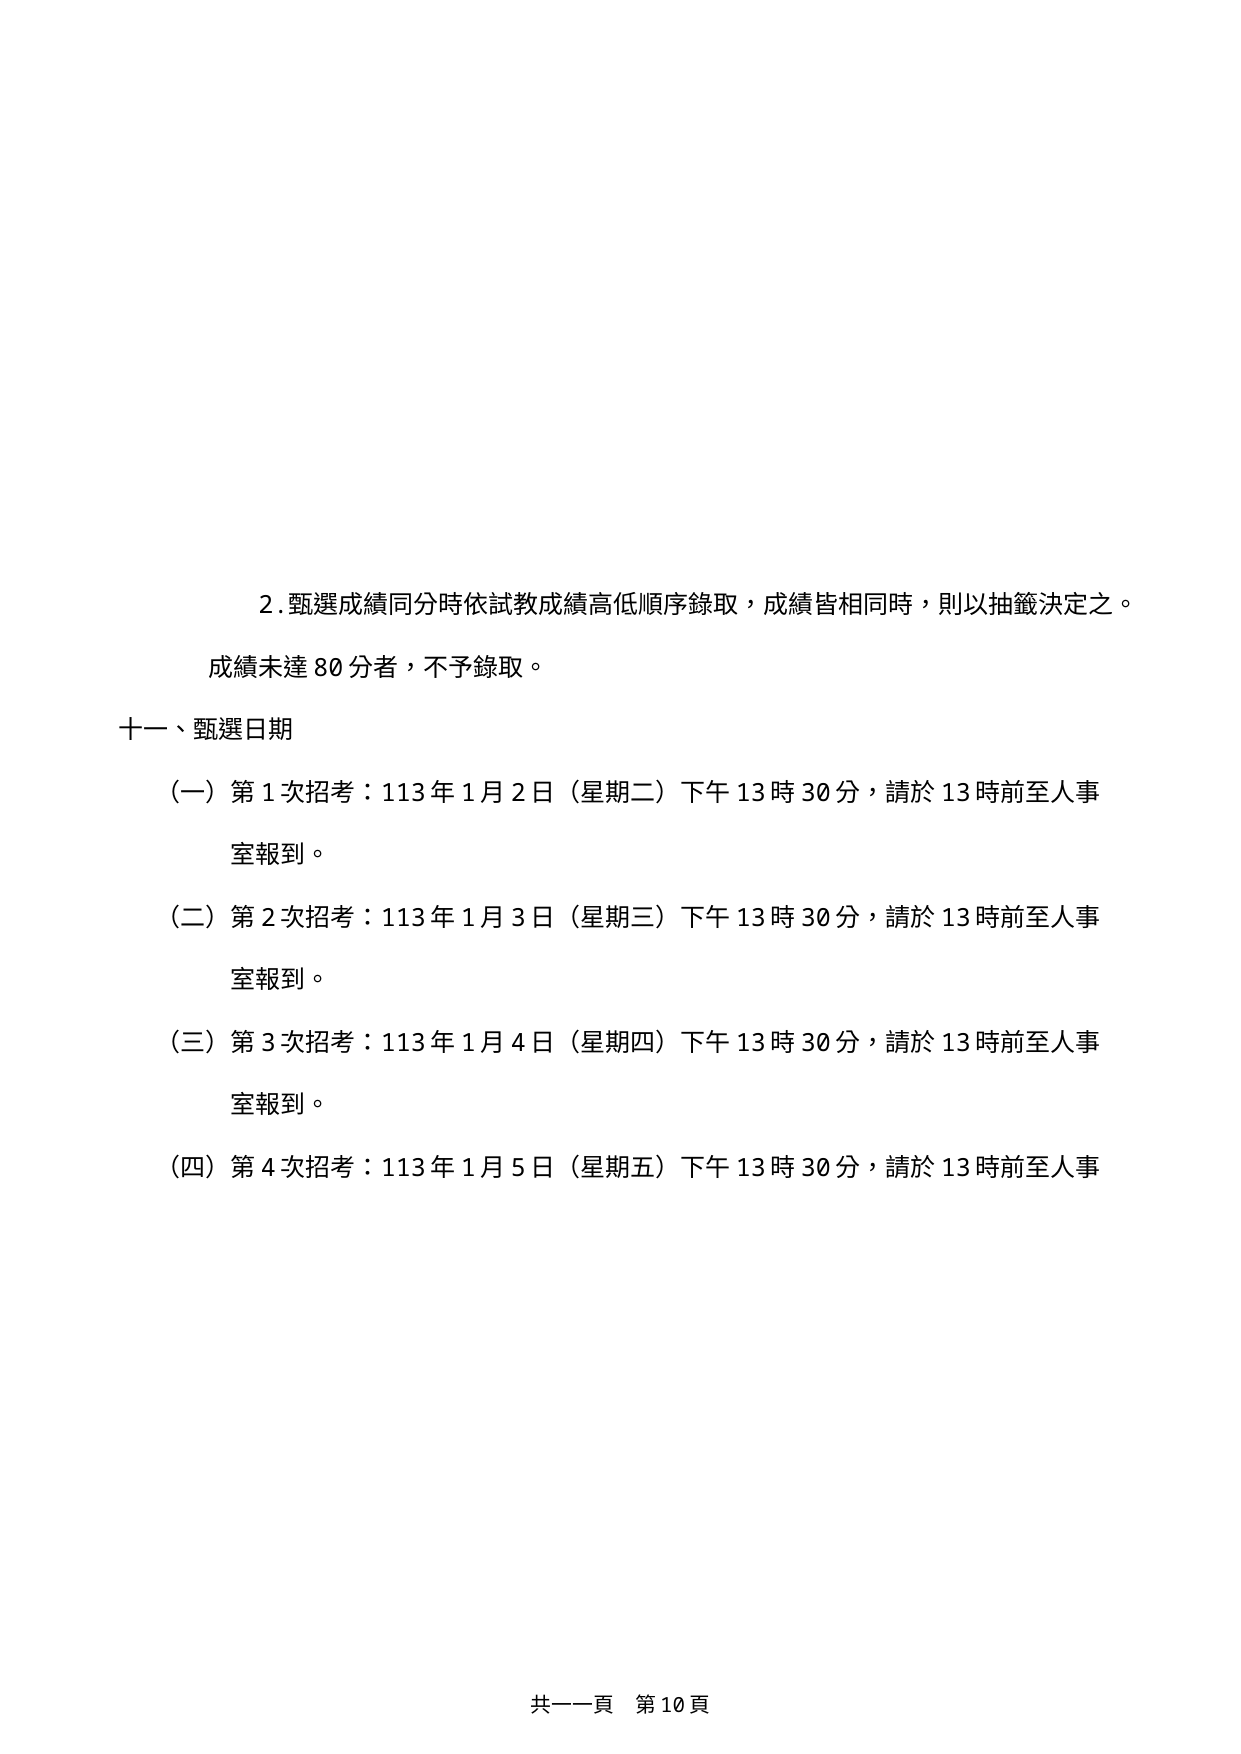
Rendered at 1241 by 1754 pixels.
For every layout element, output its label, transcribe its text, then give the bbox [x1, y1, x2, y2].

text 成績未達80分者，不予錄取。 [118, 624, 1122, 686]
text 2.甄選成績同分時依試教成績高低順序錄取，成績皆相同時，則以抽籤決定之。 [168, 561, 1122, 624]
text （一）第1次招考：113年1月2日（星期二）下午13時30分，請於13時前至人事室報到。 [156, 749, 1122, 874]
text 十一、甄選日期 [118, 686, 1122, 749]
text （三）第3次招考：113年1月4日（星期四）下午13時30分，請於13時前至人事室報到。 [156, 999, 1122, 1124]
text （四）第4次招考：113年1月5日（星期五）下午13時30分，請於13時前至人事 [156, 1124, 1122, 1186]
text （二）第2次招考：113年1月3日（星期三）下午13時30分，請於13時前至人事室報到。 [156, 874, 1122, 999]
